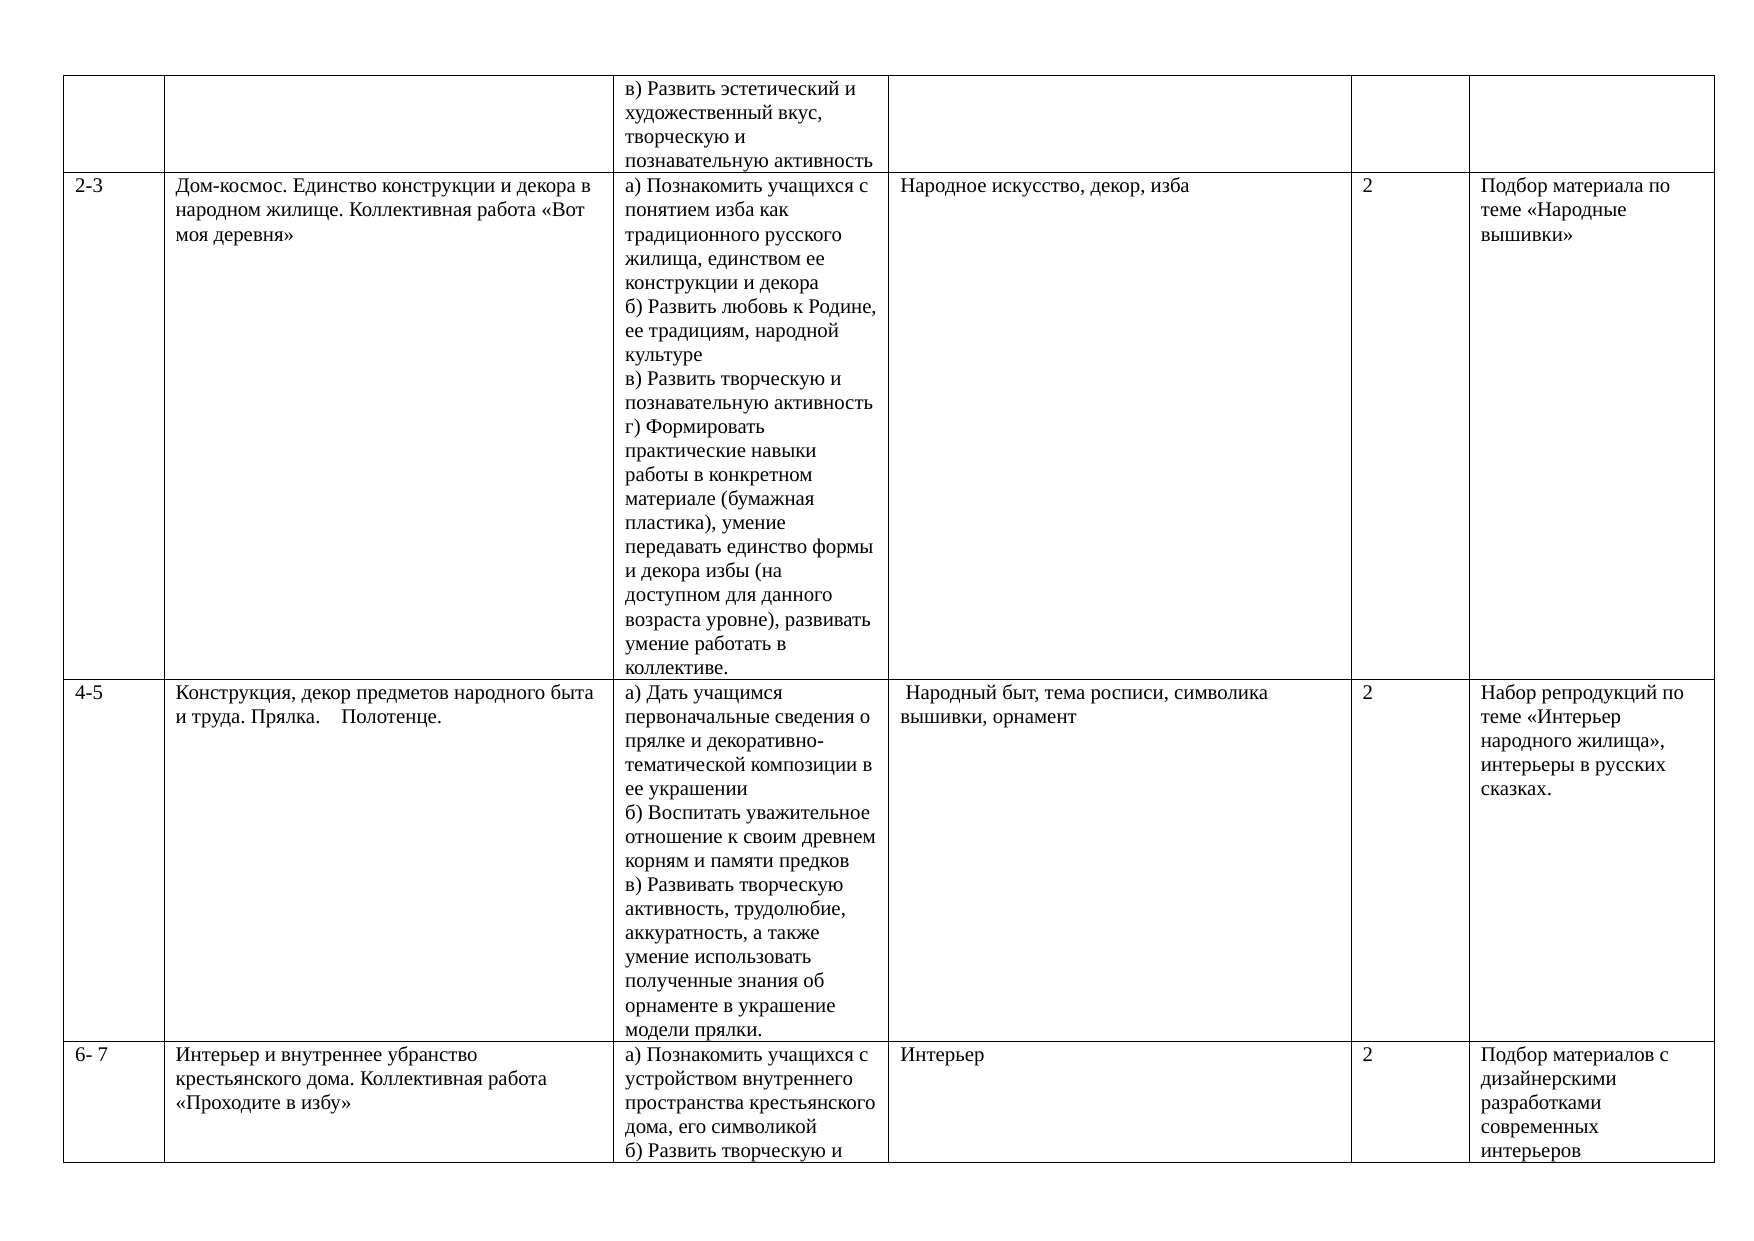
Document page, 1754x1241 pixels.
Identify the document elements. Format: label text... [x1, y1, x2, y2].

table_cell а) Познакомить учащихся с понятием изба как традиционного русского жилища, единством ее конструкции и декора б) Развить любовь к Родине, ее традициям, народной культуре в) Развить творческую и познавательную активность г) Формировать практические навыки работы в конкретном материале (бумажная пластика), умение передавать единство формы и декора избы (на доступном для данного возраста уровне), развивать умение работать в коллективе. [614, 173, 888, 679]
table_cell [1352, 76, 1469, 172]
table_cell Народное искусство, декор, изба [889, 173, 1351, 679]
table_cell [165, 76, 613, 172]
table_cell [64, 76, 164, 172]
table_cell а) Дать учащимся первоначальные сведения о прялке и декоративно-тематической композиции в ее украшении б) Воспитать уважительное отношение к своим древнем корням и памяти предков в) Развивать творческую активность, трудолюбие, аккуратность, а также умение использовать полученные знания об орнаменте в украшение модели прялки. [614, 680, 888, 1041]
table_cell Подбор материала по теме «Народные вышивки» [1470, 173, 1714, 679]
table_cell 2 [1352, 1042, 1469, 1162]
table_cell 4-5 [64, 680, 164, 1041]
table_cell Подбор материалов с дизайнерскими разработками современных интерьеров [1470, 1042, 1714, 1162]
table_cell 2 [1352, 680, 1469, 1041]
table_cell Народный быт, тема росписи, символика вышивки, орнамент [889, 680, 1351, 1041]
table_cell Дом-космос. Единство конструкции и декора в народном жилище. Коллективная работа «Вот моя деревня» [165, 173, 613, 679]
table_cell Интерьер и внутреннее убранство крестьянского дома. Коллективная работа «Проходите в избу» [165, 1042, 613, 1162]
table_cell Интерьер [889, 1042, 1351, 1162]
table_cell 2 [1352, 173, 1469, 679]
table_cell [1470, 76, 1714, 172]
table_cell а) Познакомить учащихся с устройством внутреннего пространства крестьянского дома, его символикой б) Развить творческую и [614, 1042, 888, 1162]
table_cell [889, 76, 1351, 172]
table_cell Набор репродукций по теме «Интерьер народного жилища», интерьеры в русских сказках. [1470, 680, 1714, 1041]
table_cell 2-3 [64, 173, 164, 679]
table_cell 6- 7 [64, 1042, 164, 1162]
table_cell в) Развить эстетический и художественный вкус, творческую и познавательную активность [614, 76, 888, 172]
table_cell Конструкция, декор предметов народного быта и труда. Прялка. Полотенце. [165, 680, 613, 1041]
